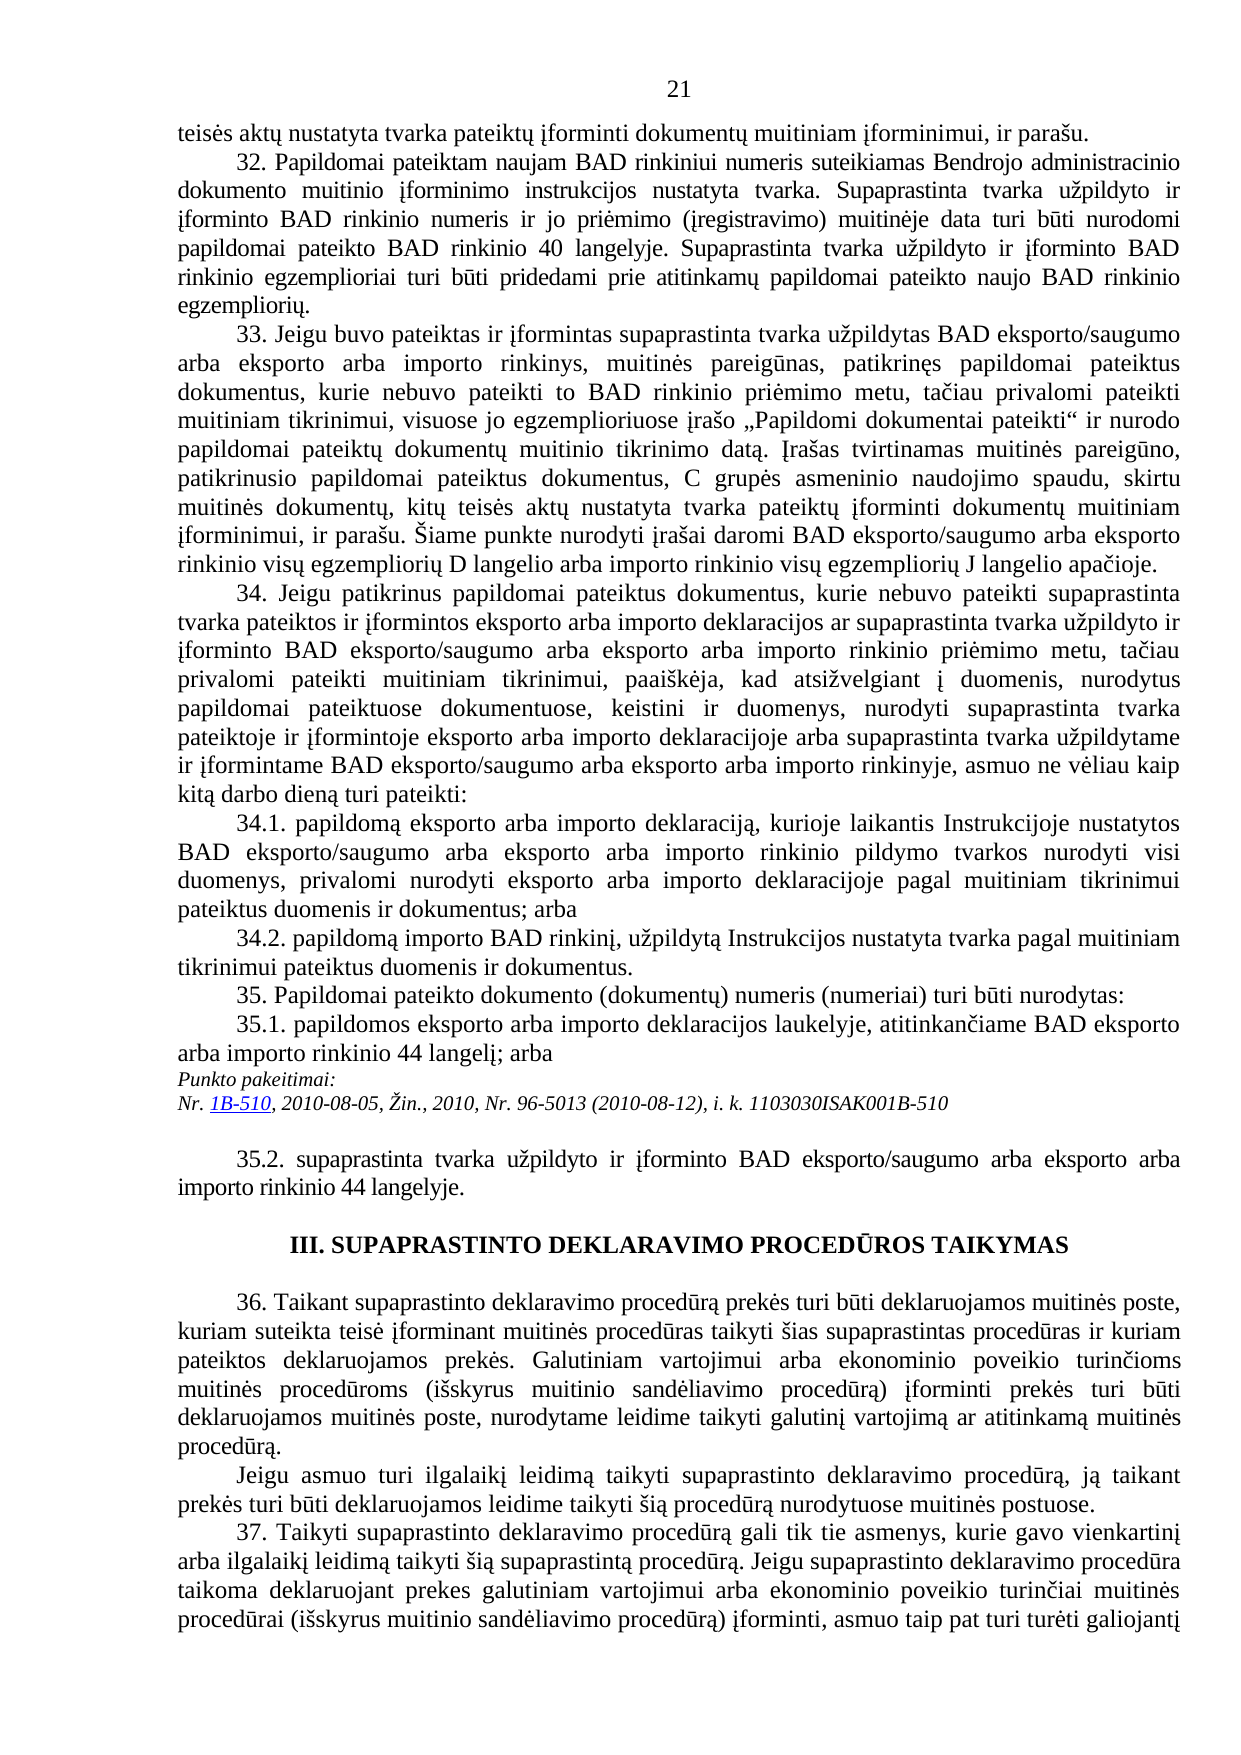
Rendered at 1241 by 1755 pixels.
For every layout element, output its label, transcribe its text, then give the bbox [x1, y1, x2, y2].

text Nr. 1B-510, 2010-08-05, Žin., 2010, Nr. 96-5013 (2010-08-12), i. k. 1103030ISAK001B-510 [177, 1091, 1181, 1115]
text 34. Jeigu patikrinus papildomai pateiktus dokumentus, kurie nebuvo pateikti supaprastinta tvarka pateiktos ir įformintos eksporto arba importo deklaracijos ar supaprastinta tvarka užpildyto ir įforminto BAD eksporto/saugumo arba eksporto arba importo rinkinio priėmimo metu, tačiau privalomi pateikti muitiniam tikrinimui, paaiškėja, kad atsižvelgiant į duomenis, nurodytus papildomai pateiktuose dokumentuose, keistini ir duomenys, nurodyti supaprastinta tvarka pateiktoje ir įformintoje eksporto arba importo deklaracijoje arba supaprastinta tvarka užpildytame ir įformintame BAD eksporto/saugumo arba eksporto arba importo rinkinyje, asmuo ne vėliau kaip kitą darbo dieną turi pateikti: [177, 578, 1181, 808]
text Punkto pakeitimai: [177, 1067, 1181, 1091]
text 34.1. papildomą eksporto arba importo deklaraciją, kurioje laikantis Instrukcijoje nustatytos BAD eksporto/saugumo arba eksporto arba importo rinkinio pildymo tvarkos nurodyti visi duomenys, privalomi nurodyti eksporto arba importo deklaracijoje pagal muitiniam tikrinimui pateiktus duomenis ir dokumentus; arba [177, 808, 1181, 923]
text 35.1. papildomos eksporto arba importo deklaracijos laukelyje, atitinkančiame BAD eksporto arba importo rinkinio 44 langelį; arba [177, 1009, 1181, 1067]
text 35.2. supaprastinta tvarka užpildyto ir įforminto BAD eksporto/saugumo arba eksporto arba importo rinkinio 44 langelyje. [177, 1144, 1181, 1201]
text 33. Jeigu buvo pateiktas ir įformintas supaprastinta tvarka užpildytas BAD eksporto/saugumo arba eksporto arba importo rinkinys, muitinės pareigūnas, patikrinęs papildomai pateiktus dokumentus, kurie nebuvo pateikti to BAD rinkinio priėmimo metu, tačiau privalomi pateikti muitiniam tikrinimui, visuose jo egzemplioriuose įrašo „Papildomi dokumentai pateikti“ ir nurodo papildomai pateiktų dokumentų muitinio tikrinimo datą. Įrašas tvirtinamas muitinės pareigūno, patikrinusio papildomai pateiktus dokumentus, C grupės asmeninio naudojimo spaudu, skirtu muitinės dokumentų, kitų teisės aktų nustatyta tvarka pateiktų įforminti dokumentų muitiniam įforminimui, ir parašu. Šiame punkte nurodyti įrašai daromi BAD eksporto/saugumo arba eksporto rinkinio visų egzempliorių D langelio arba importo rinkinio visų egzempliorių J langelio apačioje. [177, 319, 1181, 578]
text 34.2. papildomą importo BAD rinkinį, užpildytą Instrukcijos nustatyta tvarka pagal muitiniam tikrinimui pateiktus duomenis ir dokumentus. [177, 923, 1181, 981]
text teisės aktų nustatyta tvarka pateiktų įforminti dokumentų muitiniam įforminimui, ir parašu. [177, 118, 1181, 147]
text III. SUPAPRASTINTO DEKLARAVIMO PROCEDŪROS TAIKYMAS [177, 1230, 1181, 1259]
text Jeigu asmuo turi ilgalaikį leidimą taikyti supaprastinto deklaravimo procedūrą, ją taikant prekės turi būti deklaruojamos leidime taikyti šią procedūrą nurodytuose muitinės postuose. [177, 1460, 1181, 1517]
text 35. Papildomai pateikto dokumento (dokumentų) numeris (numeriai) turi būti nurodytas: [177, 981, 1181, 1009]
text 32. Papildomai pateiktam naujam BAD rinkiniui numeris suteikiamas Bendrojo administracinio dokumento muitinio įforminimo instrukcijos nustatyta tvarka. Supaprastinta tvarka užpildyto ir įforminto BAD rinkinio numeris ir jo priėmimo (įregistravimo) muitinėje data turi būti nurodomi papildomai pateikto BAD rinkinio 40 langelyje. Supaprastinta tvarka užpildyto ir įforminto BAD rinkinio egzemplioriai turi būti pridedami prie atitinkamų papildomai pateikto naujo BAD rinkinio egzempliorių. [177, 147, 1181, 319]
text 36. Taikant supaprastinto deklaravimo procedūrą prekės turi būti deklaruojamos muitinės poste, kuriam suteikta teisė įforminant muitinės procedūras taikyti šias supaprastintas procedūras ir kuriam pateiktos deklaruojamos prekės. Galutiniam vartojimui arba ekonominio poveikio turinčioms muitinės procedūroms (išskyrus muitinio sandėliavimo procedūrą) įforminti prekės turi būti deklaruojamos muitinės poste, nurodytame leidime taikyti galutinį vartojimą ar atitinkamą muitinės procedūrą. [177, 1287, 1181, 1460]
text 37. Taikyti supaprastinto deklaravimo procedūrą gali tik tie asmenys, kurie gavo vienkartinį arba ilgalaikį leidimą taikyti šią supaprastintą procedūrą. Jeigu supaprastinto deklaravimo procedūra taikoma deklaruojant prekes galutiniam vartojimui arba ekonominio poveikio turinčiai muitinės procedūrai (išskyrus muitinio sandėliavimo procedūrą) įforminti, asmuo taip pat turi turėti galiojantį [177, 1517, 1181, 1632]
